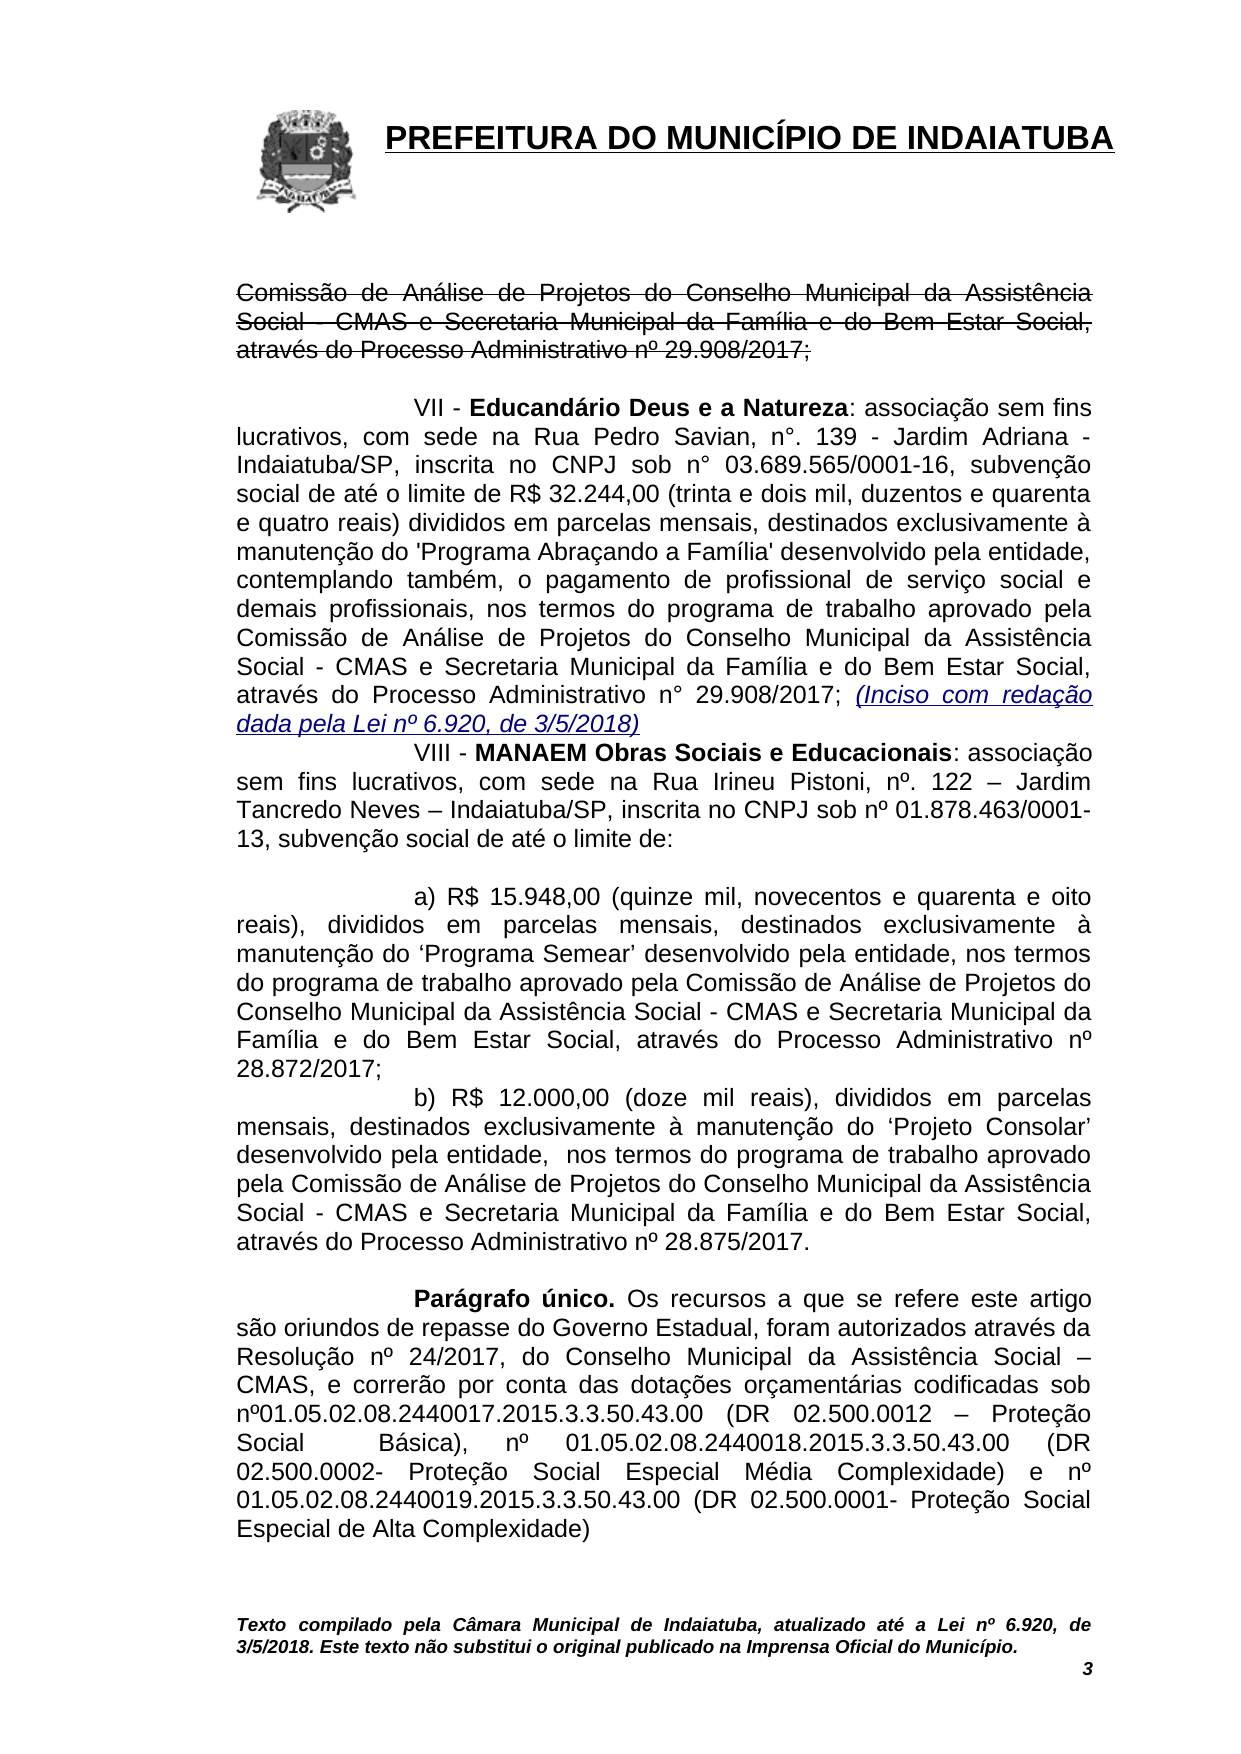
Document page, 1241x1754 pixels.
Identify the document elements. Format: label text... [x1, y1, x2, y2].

text Parágrafo único. Os recursos a que se refere este artigo são oriundos de repasse do Governo Estadual, foram autorizados através da Resolução nº 24/2017, do Conselho Municipal da Assistência Social – CMAS, e correrão por conta das dotações orçamentárias codificadas sob nº01.05.02.08.2440017.2015.3.3.50.43.00 (DR 02.500.0012 – Proteção Social Básica), nº 01.05.02.08.2440018.2015.3.3.50.43.00 (DR 02.500.0002- Proteção Social Especial Média Complexidade) e nº 01.05.02.08.2440019.2015.3.3.50.43.00 (DR 02.500.0001- Proteção Social Especial de Alta Complexidade) [236, 1284, 1092, 1543]
text VII - Educandário Deus e a Natureza: associação sem fins lucrativos, com sede na Rua Pedro Savian, nº. 139 – Jardim Adriana– Indaiatuba/SP, inscrita no CNPJ sob nº 03.689.565/0001-16, subvenção social de até o limite de R$ 15.948,00 (quinze mil novecentos e quarenta e oito reais) divididos em parcelas mensais, destinados exclusivamente à manutenção do ‘Programa Abraçando a Família’ desenvolvido pela entidade, contemplando também, o pagamento de profissional de serviço social e demais profissionais, nos termos do programa de trabalho aprovado pela Comissão de Análise de Projetos do Conselho Municipal da Assistência Social - CMAS e Secretaria Municipal da Família e do Bem Estar Social, através do Processo Administrativo nº 29.908/2017; [236, 324, 1092, 364]
text VII - Educandário Deus e a Natureza: associação sem fins lucrativos, com sede na Rua Pedro Savian, nº. 139 – Jardim Adriana– Indaiatuba/SP, inscrita no CNPJ sob nº 03.689.565/0001-16, subvenção social de até o limite de R$ 15.948,00 (quinze mil novecentos e quarenta e oito reais) divididos em parcelas mensais, destinados exclusivamente à manutenção do ‘Programa Abraçando a Família’ desenvolvido pela entidade, contemplando também, o pagamento de profissional de serviço social e demais profissionais, nos termos do programa de trabalho aprovado pela Comissão de Análise de Projetos do Conselho Municipal da Assistência Social - CMAS e Secretaria Municipal da Família e do Bem Estar Social, através do Processo Administrativo nº 29.908/2017; [236, 295, 1092, 322]
text VIII - MANAEM Obras Sociais e Educacionais: associação sem fins lucrativos, com sede na Rua Irineu Pistoni, nº. 122 – Jardim Tancredo Neves – Indaiatuba/SP, inscrita no CNPJ sob nº 01.878.463/0001-13, subvenção social de até o limite de: [236, 738, 1092, 853]
text a) R$ 15.948,00 (quinze mil, novecentos e quarenta e oito reais), divididos em parcelas mensais, destinados exclusivamente à manutenção do ‘Programa Semear’ desenvolvido pela entidade, nos termos do programa de trabalho aprovado pela Comissão de Análise de Projetos do Conselho Municipal da Assistência Social - CMAS e Secretaria Municipal da Família e do Bem Estar Social, através do Processo Administrativo nº 28.872/2017; [236, 882, 1092, 1083]
text b) R$ 12.000,00 (doze mil reais), divididos em parcelas mensais, destinados exclusivamente à manutenção do ‘Projeto Consolar’ desenvolvido pela entidade, nos termos do programa de trabalho aprovado pela Comissão de Análise de Projetos do Conselho Municipal da Assistência Social - CMAS e Secretaria Municipal da Família e do Bem Estar Social, através do Processo Administrativo nº 28.875/2017. [236, 1083, 1092, 1255]
text VII - Educandário Deus e a Natureza: associação sem fins lucrativos, com sede na Rua Pedro Savian, n°. 139 - Jardim Adriana - Indaiatuba/SP, inscrita no CNPJ sob n° 03.689.565/0001-16, subvenção social de até o limite de R$ 32.244,00 (trinta e dois mil, duzentos e quarenta e quatro reais) divididos em parcelas mensais, destinados exclusivamente à manutenção do 'Programa Abraçando a Família' desenvolvido pela entidade, contemplando também, o pagamento de profissional de serviço social e demais profissionais, nos termos do programa de trabalho aprovado pela Comissão de Análise de Projetos do Conselho Municipal da Assistência Social - CMAS e Secretaria Municipal da Família e do Bem Estar Social, através do Processo Administrativo n° 29.908/2017; (Inciso com redação dada pela Lei nº 6.920, de 3/5/2018) [236, 393, 1092, 738]
